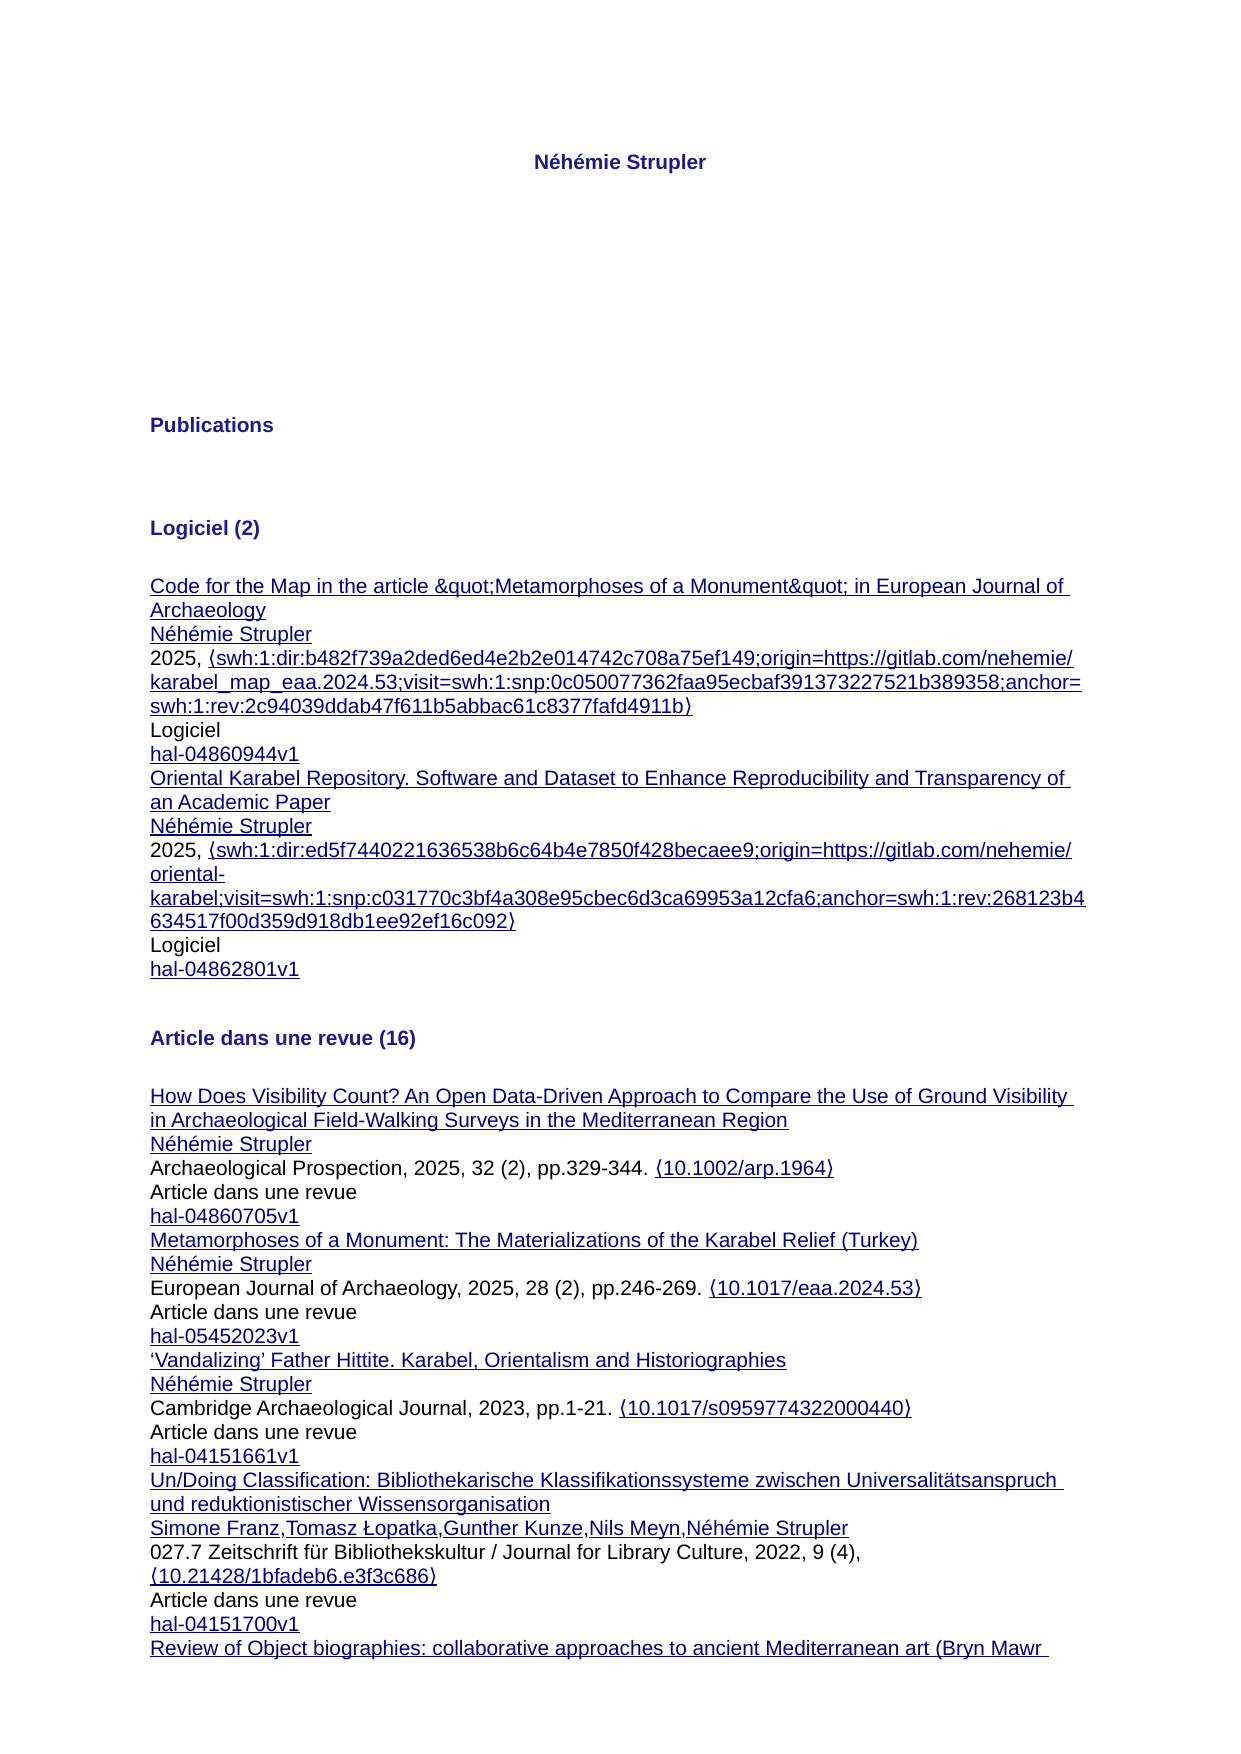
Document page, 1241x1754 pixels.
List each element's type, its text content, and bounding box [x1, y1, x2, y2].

table_header How Does Visibility Count? An Open Data‐Driven Approach to Compare the Use of Ground Visibility in Archaeological Field‐Walking Surveys in the Mediterranean Region Néhémie Strupler Archaeological Prospection, 2025, 32 (2), pp.329-344. ⟨10.1002/arp.1964⟩ Article dans une revue hal-04860705v1 [150, 1084, 1090, 1228]
table_cell Review of Object biographies: collaborative approaches to ancient Mediterranean art (Bryn Mawr [150, 1635, 1090, 1659]
subtitle Publications [150, 412, 1090, 436]
table_cell ‘Vandalizing’ Father Hittite. Karabel, Orientalism and Historiographies Néhémie Strupler Cambridge Archaeological Journal, 2023, pp.1-21. ⟨10.1017/s0959774322000440⟩ Article dans une revue hal-04151661v1 [150, 1348, 1090, 1468]
table_cell Oriental Karabel Repository. Software and Dataset to Enhance Reproducibility and Transparency of an Academic Paper Néhémie Strupler 2025, ⟨swh:1:dir:ed5f7440221636538b6c64b4e7850f428becaee9;origin=https://gitlab.com/nehemie/oriental-karabel;visit=swh:1:snp:c031770c3bf4a308e95cbec6d3ca69953a12cfa6;anchor=swh:1:rev:268123b4634517f00d359d918db1ee92ef16c092⟩ Logiciel hal-04862801v1 [150, 766, 1090, 981]
subtitle Logiciel (2) [150, 516, 1090, 539]
table_cell Metamorphoses of a Monument: The Materializations of the Karabel Relief (Turkey) Néhémie Strupler European Journal of Archaeology, 2025, 28 (2), pp.246-269. ⟨10.1017/eaa.2024.53⟩ Article dans une revue hal-05452023v1 [150, 1228, 1090, 1348]
table_cell Un/Doing Classification: Bibliothekarische Klassifikationssysteme zwischen Universalitätsanspruch und reduktionistischer Wissensorganisation Simone Franz,Tomasz Łopatka,Gunther Kunze,Nils Meyn,Néhémie Strupler 027.7 Zeitschrift für Bibliothekskultur / Journal for Library Culture, 2022, 9 (4), ⟨10.21428/1bfadeb6.e3f3c686⟩ Article dans une revue hal-04151700v1 [150, 1468, 1090, 1635]
subtitle Article dans une revue (16) [150, 1026, 1090, 1050]
table_header Code for the Map in the article &quot;Metamorphoses of a Monument&quot; in European Journal of Archaeology Néhémie Strupler 2025, ⟨swh:1:dir:b482f739a2ded6ed4e2b2e014742c708a75ef149;origin=https://gitlab.com/nehemie/karabel_map_eaa.2024.53;visit=swh:1:snp:0c050077362faa95ecbaf391373227521b389358;anchor=swh:1:rev:2c94039ddab47f611b5abbac61c8377fafd4911b⟩ Logiciel hal-04860944v1 [150, 574, 1090, 766]
subtitle Néhémie Strupler [150, 150, 1090, 174]
